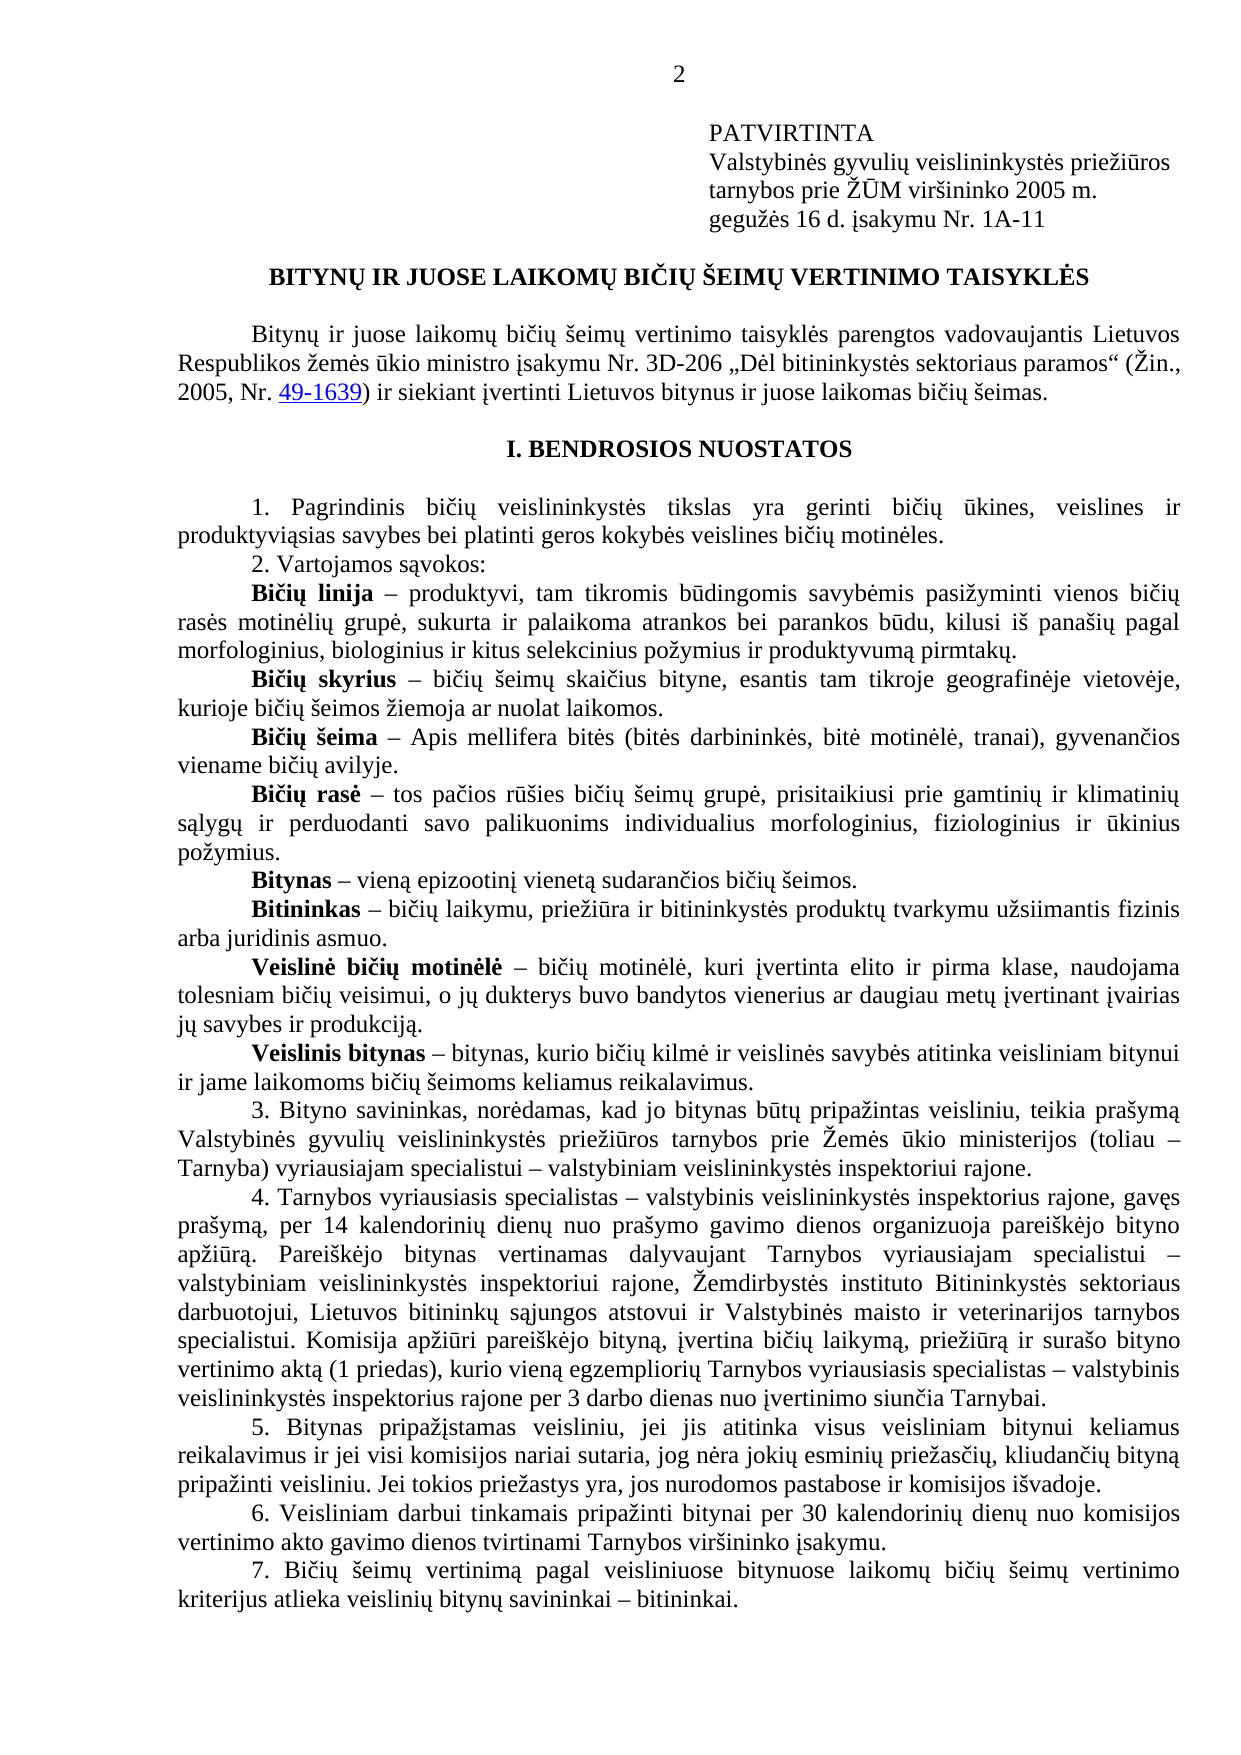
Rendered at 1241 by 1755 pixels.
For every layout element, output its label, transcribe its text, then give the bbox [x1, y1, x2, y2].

text 1. Pagrindinis bičių veislininkystės tikslas yra gerinti bičių ūkines, veislines ir produktyviąsias savybes bei platinti geros kokybės veislines bičių motinėles. [177, 492, 1181, 549]
text Bitynų ir juose laikomų bičių šeimų vertinimo taisyklės parengtos vadovaujantis Lietuvos Respublikos žemės ūkio ministro įsakymu Nr. 3D-206 „Dėl bitininkystės sektoriaus paramos“ (Žin., 2005, Nr. 49-1639) ir siekiant įvertinti Lietuvos bitynus ir juose laikomas bičių šeimas. [177, 319, 1181, 406]
text Bičių linija – produktyvi, tam tikromis būdingomis savybėmis pasižyminti vienos bičių rasės motinėlių grupė, sukurta ir palaikoma atrankos bei parankos būdu, kilusi iš panašių pagal morfologinius, biologinius ir kitus selekcinius požymius ir produktyvumą pirmtakų. [177, 578, 1181, 664]
text I. BENDROSIOS NUOSTATOS [177, 434, 1181, 463]
text Valstybinės gyvulių veislininkystės priežiūros [177, 147, 1181, 176]
text BITYNŲ IR JUOSE LAIKOMŲ BIČIŲ ŠEIMŲ VERTINIMO TAISYKLĖS [177, 262, 1181, 291]
text Bičių rasė – tos pačios rūšies bičių šeimų grupė, prisitaikiusi prie gamtinių ir klimatinių sąlygų ir perduodanti savo palikuonims individualius morfologinius, fiziologinius ir ūkinius požymius. [177, 779, 1181, 866]
text Bičių skyrius – bičių šeimų skaičius bityne, esantis tam tikroje geografinėje vietovėje, kurioje bičių šeimos žiemoja ar nuolat laikomos. [177, 664, 1181, 722]
text tarnybos prie ŽŪM viršininko 2005 m. [177, 176, 1181, 204]
text Bitynas – vieną epizootinį vienetą sudarančios bičių šeimos. [177, 866, 1181, 894]
text 7. Bičių šeimų vertinimą pagal veisliniuose bitynuose laikomų bičių šeimų vertinimo kriterijus atlieka veislinių bitynų savininkai – bitininkai. [177, 1556, 1181, 1613]
text 5. Bitynas pripažįstamas veisliniu, jei jis atitinka visus veisliniam bitynui keliamus reikalavimus ir jei visi komisijos nariai sutaria, jog nėra jokių esminių priežasčių, kliudančių bityną pripažinti veisliniu. Jei tokios priežastys yra, jos nurodomos pastabose ir komisijos išvadoje. [177, 1412, 1181, 1498]
text gegužės 16 d. įsakymu Nr. 1A-11 [177, 204, 1181, 233]
text 6. Veisliniam darbui tinkamais pripažinti bitynai per 30 kalendorinių dienų nuo komisijos vertinimo akto gavimo dienos tvirtinami Tarnybos viršininko įsakymu. [177, 1498, 1181, 1556]
text Bičių šeima – Apis mellifera bitės (bitės darbininkės, bitė motinėlė, tranai), gyvenančios viename bičių avilyje. [177, 722, 1181, 779]
text 2. Vartojamos sąvokos: [177, 549, 1181, 578]
text Bitininkas – bičių laikymu, priežiūra ir bitininkystės produktų tvarkymu užsiimantis fizinis arba juridinis asmuo. [177, 894, 1181, 952]
text 3. Bityno savininkas, norėdamas, kad jo bitynas būtų pripažintas veisliniu, teikia prašymą Valstybinės gyvulių veislininkystės priežiūros tarnybos prie Žemės ūkio ministerijos (toliau – Tarnyba) vyriausiajam specialistui – valstybiniam veislininkystės inspektoriui rajone. [177, 1096, 1181, 1182]
text Veislinis bitynas – bitynas, kurio bičių kilmė ir veislinės savybės atitinka veisliniam bitynui ir jame laikomoms bičių šeimoms keliamus reikalavimus. [177, 1038, 1181, 1096]
text 4. Tarnybos vyriausiasis specialistas – valstybinis veislininkystės inspektorius rajone, gavęs prašymą, per 14 kalendorinių dienų nuo prašymo gavimo dienos organizuoja pareiškėjo bityno apžiūrą. Pareiškėjo bitynas vertinamas dalyvaujant Tarnybos vyriausiajam specialistui – valstybiniam veislininkystės inspektoriui rajone, Žemdirbystės instituto Bitininkystės sektoriaus darbuotojui, Lietuvos bitininkų sąjungos atstovui ir Valstybinės maisto ir veterinarijos tarnybos specialistui. Komisija apžiūri pareiškėjo bityną, įvertina bičių laikymą, priežiūrą ir surašo bityno vertinimo aktą (1 priedas), kurio vieną egzempliorių Tarnybos vyriausiasis specialistas – valstybinis veislininkystės inspektorius rajone per 3 darbo dienas nuo įvertinimo siunčia Tarnybai. [177, 1182, 1181, 1412]
text PATVIRTINTA [709, 118, 1181, 147]
text Veislinė bičių motinėlė – bičių motinėlė, kuri įvertinta elito ir pirma klase, naudojama tolesniam bičių veisimui, o jų dukterys buvo bandytos vienerius ar daugiau metų įvertinant įvairias jų savybes ir produkciją. [177, 952, 1181, 1038]
